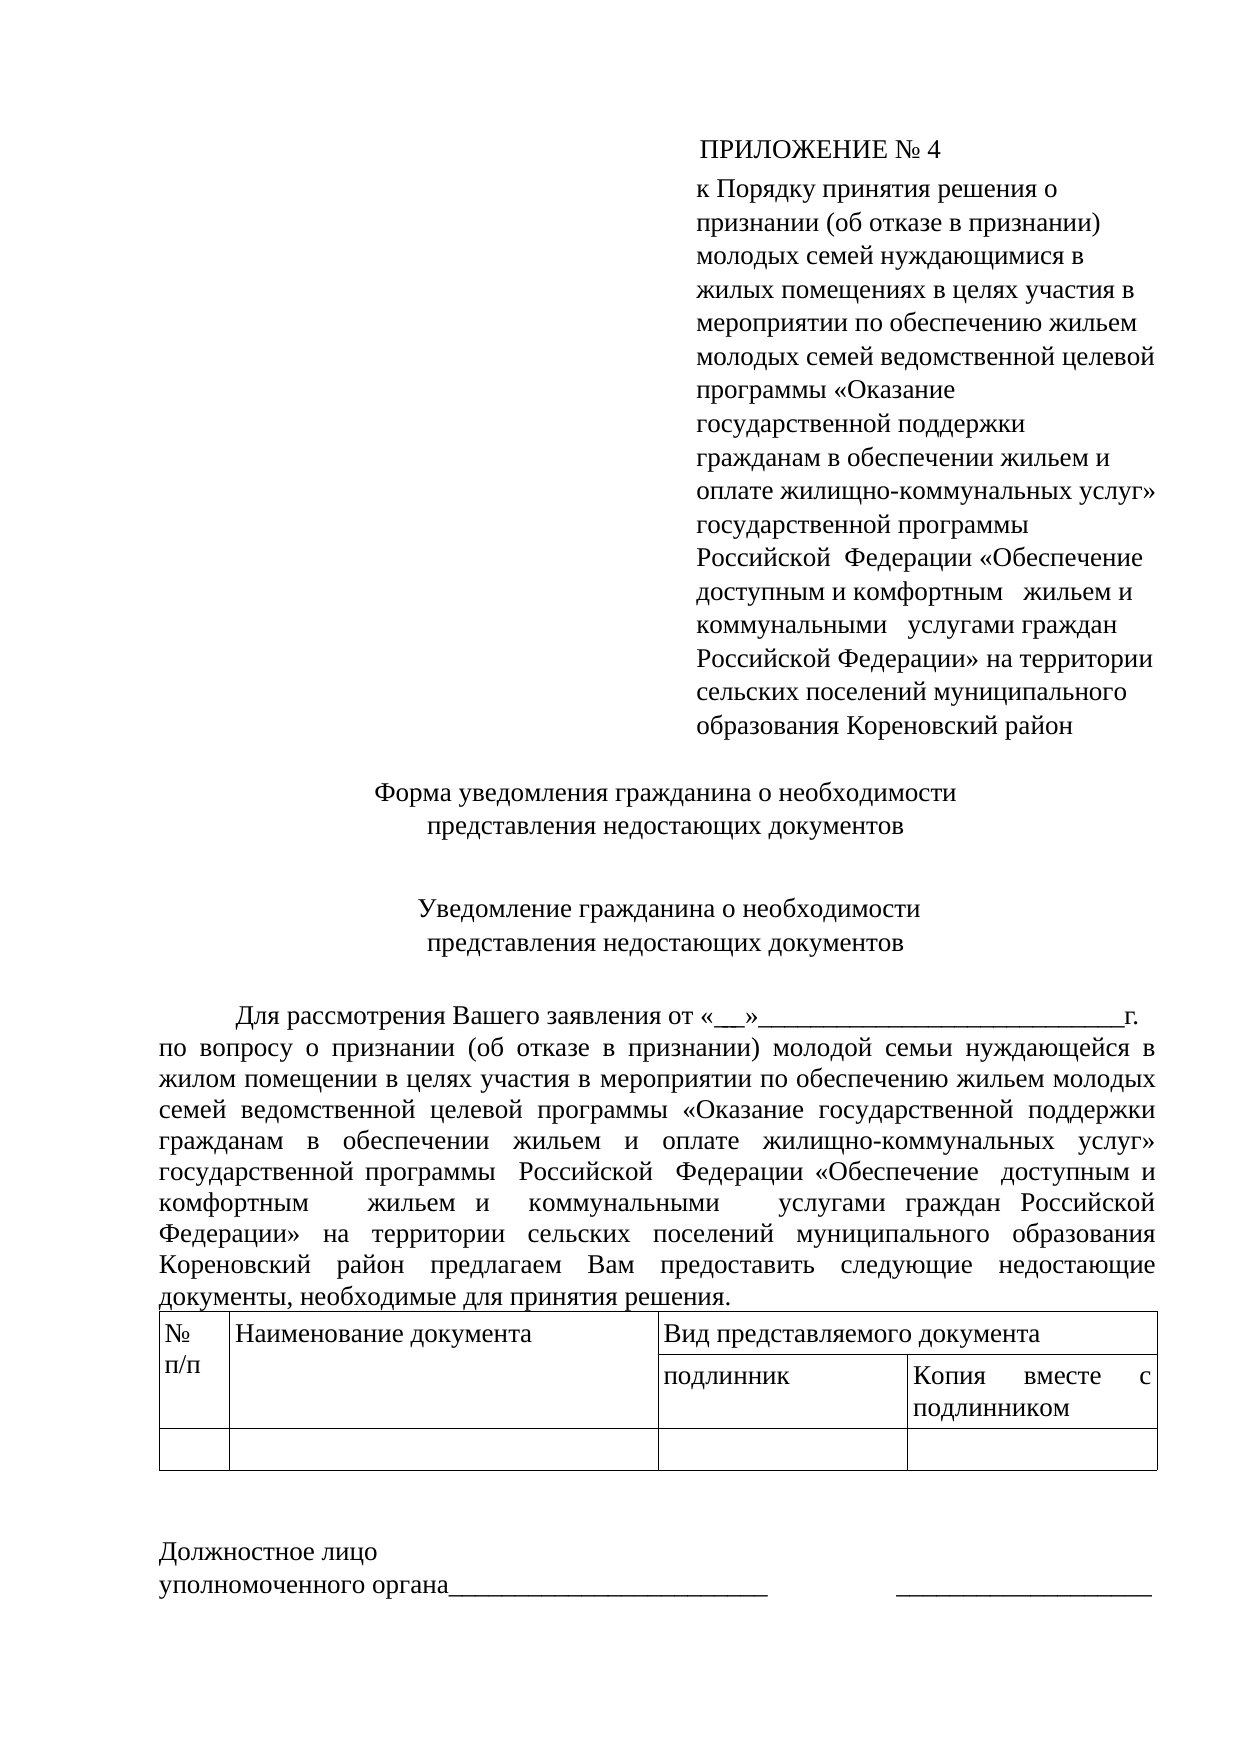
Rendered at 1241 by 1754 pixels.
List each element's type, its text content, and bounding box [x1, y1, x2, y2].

text Для рассмотрения Вашего заявления от « » г. [159, 999, 1157, 1031]
table_header Наименование документа [230, 1312, 658, 1427]
table_cell [230, 1429, 658, 1470]
table_cell [659, 1429, 907, 1470]
table_cell [160, 1429, 229, 1470]
text к Порядку принятия решения о признании (об отказе в признании) молодых семей нуждающимися в жилых помещениях в целях участия в мероприятии по обеспечению жильем молодых семей ведомственной целевой программы «Оказание государственной поддержки гражданам в обеспечении жильем и оплате жилищно-коммунальных услуг» государственной программы Российской Федерации «Обеспечение доступным и комфортным жильем и коммунальными услугами граждан Российской Федерации» на территории сельских поселений муниципального образования Кореновский район [696, 171, 1157, 741]
table_header Вид представляемого документа [659, 1312, 1157, 1354]
text Уведомление гражданина о необходимости представления недостающих документов [352, 891, 979, 958]
text ПРИЛОЖЕНИЕ № 4 [159, 133, 1157, 164]
text Форма уведомления гражданина о необходимости представления недостающих документов [352, 774, 979, 841]
table_cell [908, 1429, 1157, 1470]
table_cell Копия вместе с подлинником [908, 1355, 1157, 1427]
text Должностное лицо [159, 1534, 1157, 1567]
table_cell подлинник [659, 1355, 907, 1427]
table_header № п/п [160, 1312, 229, 1427]
text по вопросу о признании (об отказе в признании) молодой семьи нуждающейся в жилом помещении в целях участия в мероприятии по обеспечению жильем молодых семей ведомственной целевой программы «Оказание государственной поддержки гражданам в обеспечении жильем и оплате жилищно-коммунальных услуг» государственной программы Российской Федерации «Обеспечение доступным и комфортным жильем и коммунальными услугами граждан Российской Федерации» на территории сельских поселений муниципального образования Кореновский район предлагаем Вам предоставить следующие недостающие документы, необходимые для принятия решения. [159, 1031, 1157, 1311]
text уполномоченного органа [159, 1567, 1157, 1600]
